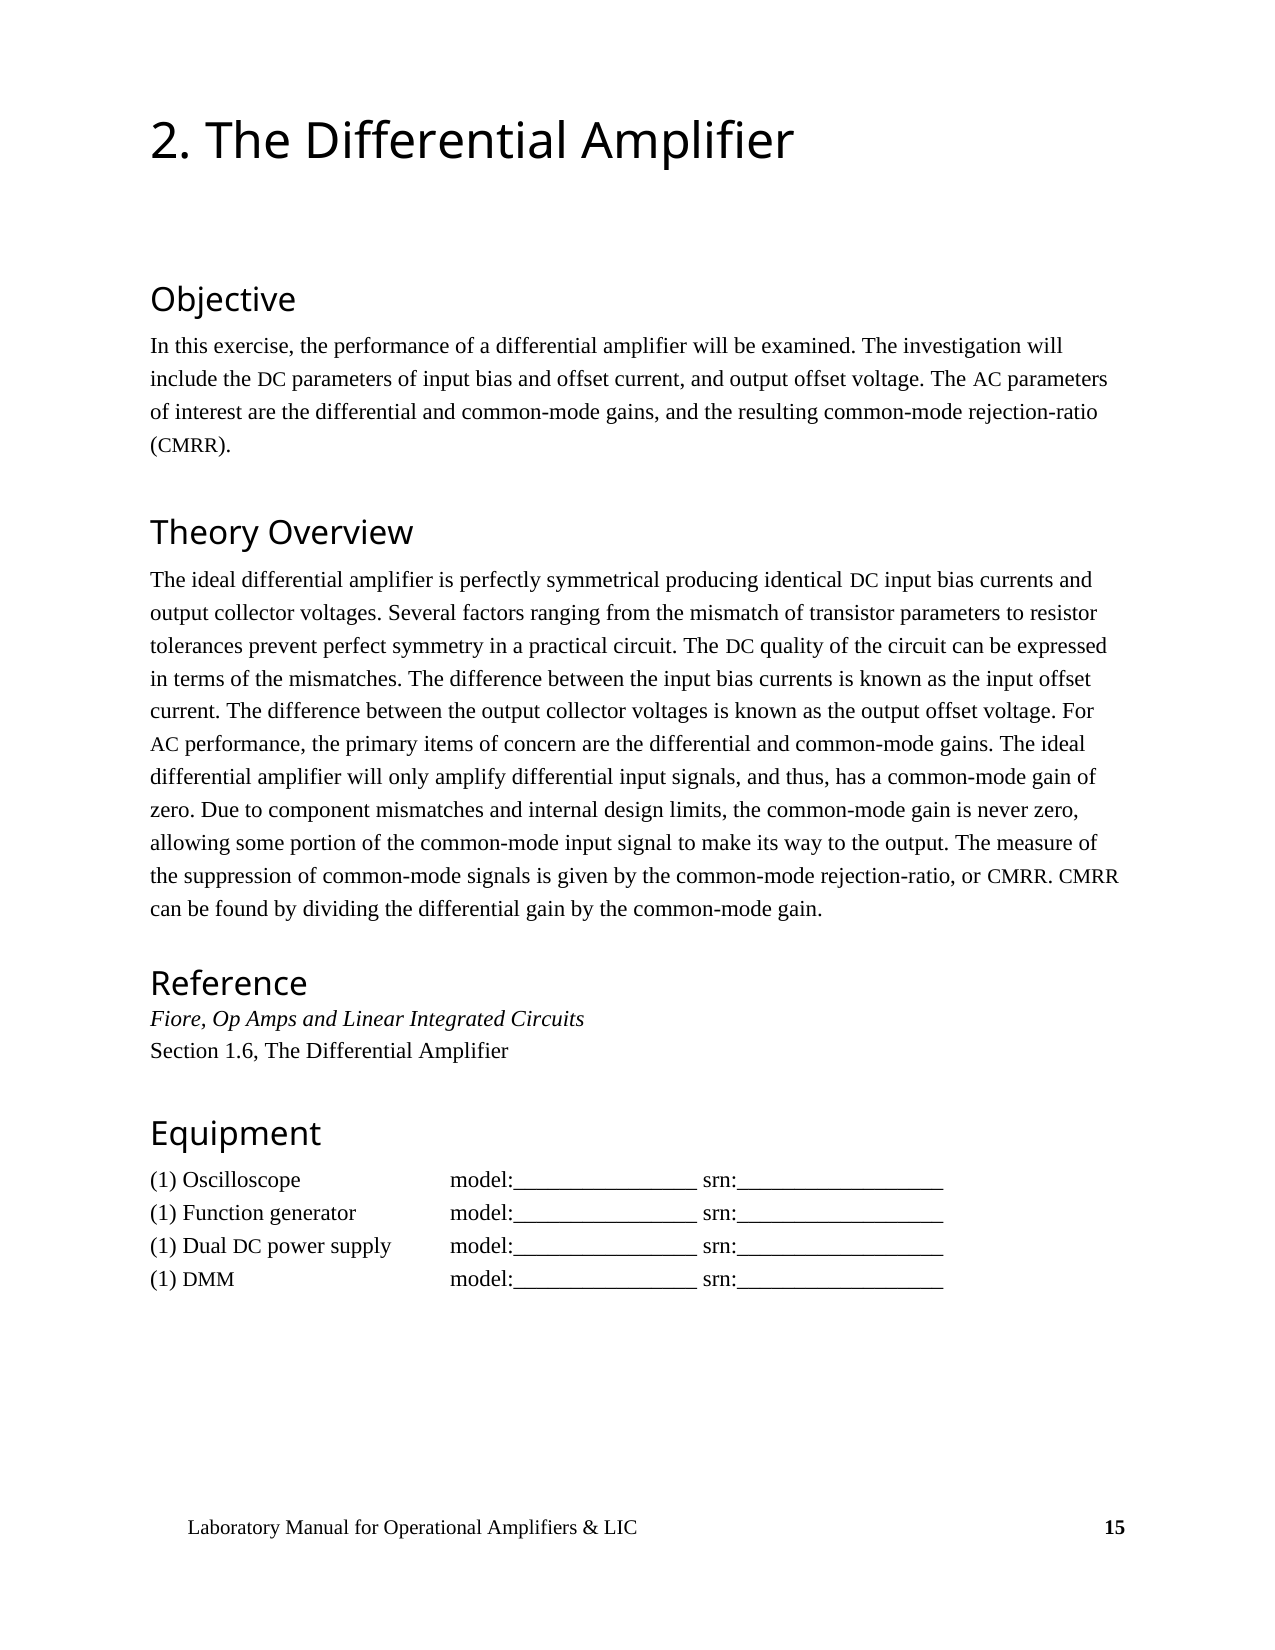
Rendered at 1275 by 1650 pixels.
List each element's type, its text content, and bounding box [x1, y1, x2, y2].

subtitle Objective [150, 275, 1125, 321]
text (1) Function generator model:________________ srn:__________________ [150, 1199, 1125, 1226]
text Section 1.6, The Differential Amplifier [150, 1038, 1125, 1064]
text (1) DMM model:________________ srn:__________________ [150, 1265, 1125, 1291]
subtitle Theory Overview [150, 509, 1125, 554]
text (1) Oscilloscope model:________________ srn:__________________ [150, 1166, 1125, 1193]
text In this exercise, the performance of a differential amplifier will be examined. The investigation will include the DC parameters of input bias and offset current, and output offset voltage. The AC parameters of interest are the differential and common-mode gains, and the resulting common-mode rejection-ratio (CMRR). [150, 332, 1125, 457]
subtitle Reference [150, 959, 1125, 1005]
title 2. The Differential Amplifier [150, 105, 1125, 173]
text The ideal differential amplifier is perfectly symmetrical producing identical DC input bias currents and output collector voltages. Several factors ranging from the mismatch of transistor parameters to resistor tolerances prevent perfect symmetry in a practical circuit. The DC quality of the circuit can be expressed in terms of the mismatches. The difference between the input bias currents is known as the input offset current. The difference between the output collector voltages is known as the output offset voltage. For AC performance, the primary items of concern are the differential and common-mode gains. The ideal differential amplifier will only amplify differential input signals, and thus, has a common-mode gain of zero. Due to component mismatches and internal design limits, the common-mode gain is never zero, allowing some portion of the common-mode input signal to make its way to the output. The measure of the suppression of common-mode signals is given by the common-mode rejection-ratio, or CMRR. CMRR can be found by dividing the differential gain by the common-mode gain. [150, 566, 1125, 921]
subtitle Equipment [150, 1109, 1125, 1155]
text (1) Dual DC power supply model:________________ srn:__________________ [150, 1232, 1125, 1258]
text Fiore, Op Amps and Linear Integrated Circuits [150, 1005, 1125, 1031]
